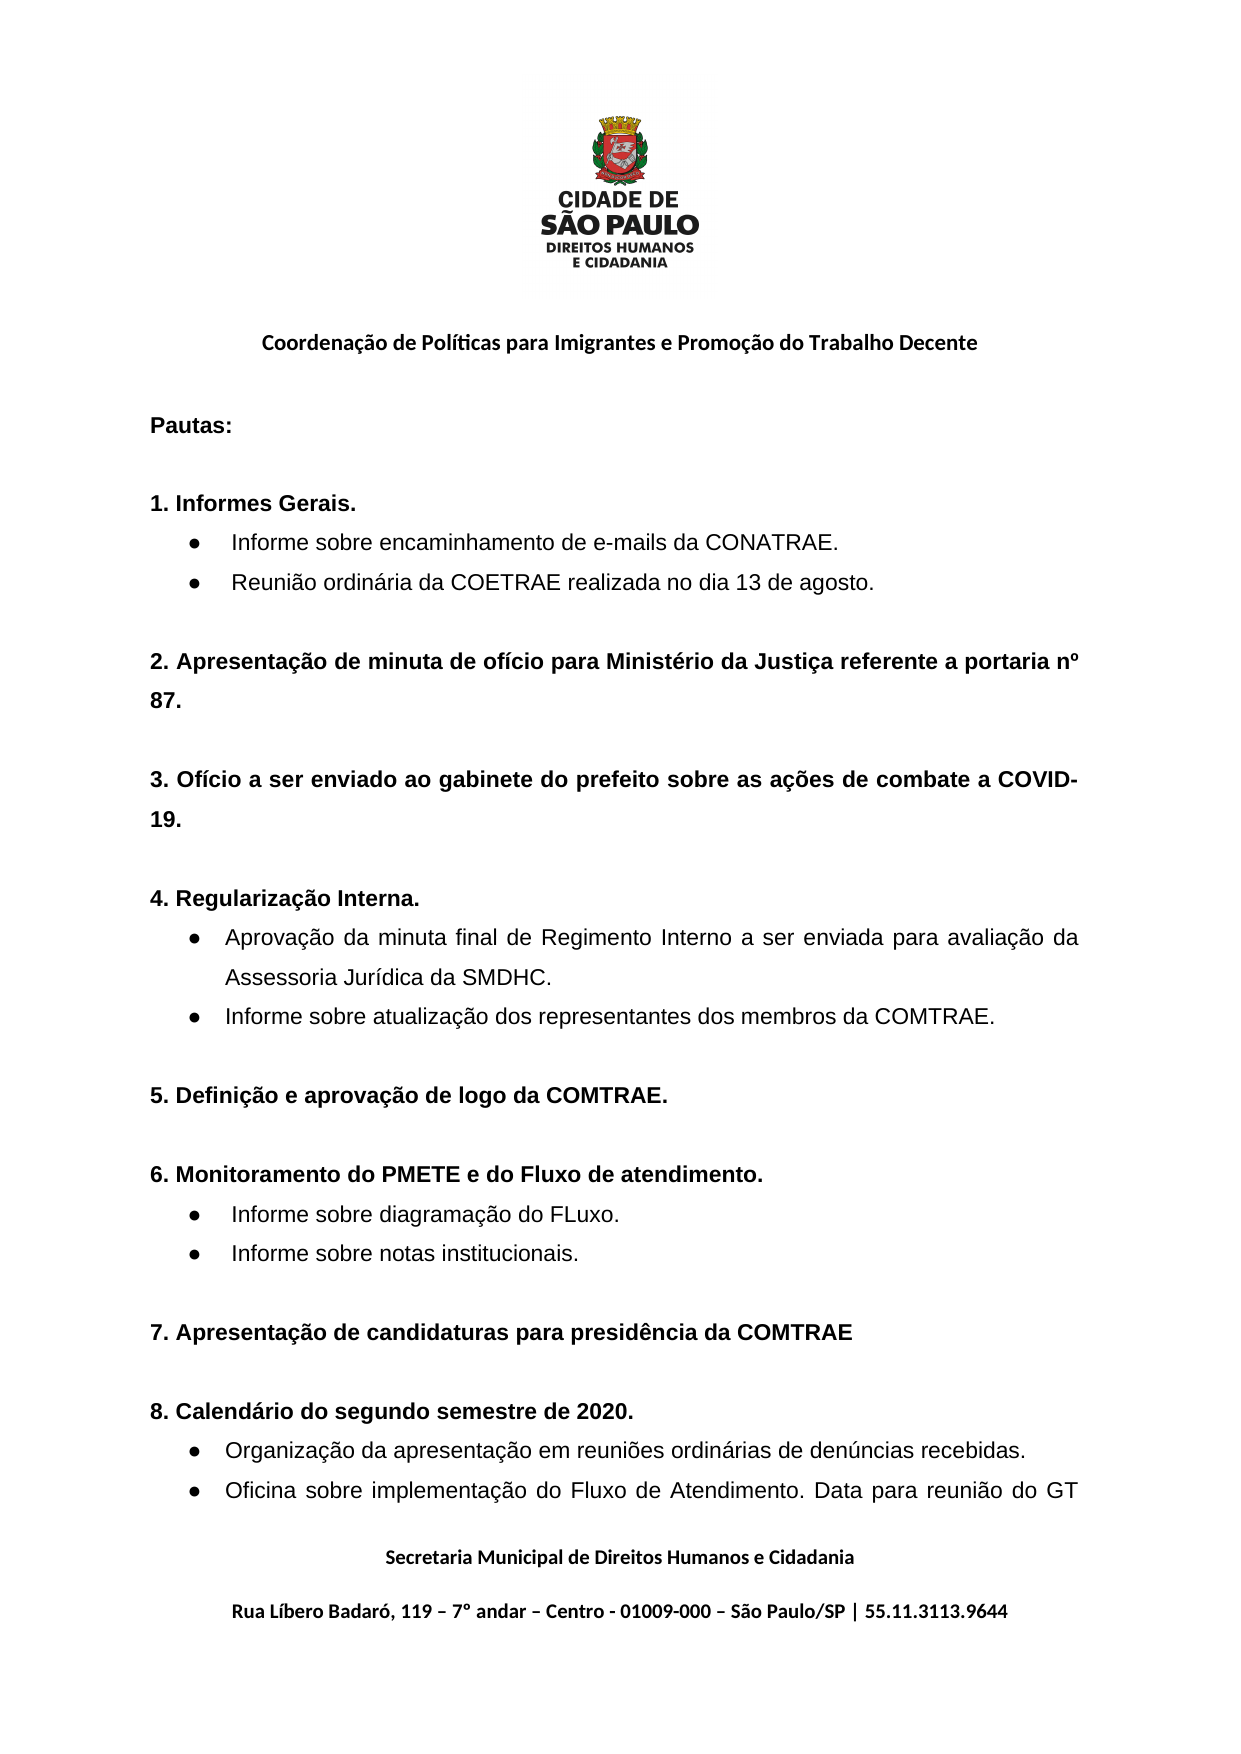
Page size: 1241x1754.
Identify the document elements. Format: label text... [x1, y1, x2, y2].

text 4. Regularização Interna. [150, 885, 1079, 911]
text 8. Calendário do segundo semestre de 2020. [150, 1398, 1079, 1424]
list Informe sobre notas institucionais. [187, 1240, 1079, 1266]
text 3. Ofício a ser enviado ao gabinete do prefeito sobre as ações de combate a COVID-19. [150, 766, 1079, 832]
list Informe sobre atualização dos representantes dos membros da COMTRAE. [187, 1003, 1079, 1029]
text 6. Monitoramento do PMETE e do Fluxo de atendimento. [150, 1161, 1079, 1187]
text Pautas: [150, 412, 1090, 438]
text 2. Apresentação de minuta de ofício para Ministério da Justiça referente a portaria nº 87. [150, 648, 1079, 714]
picture [522, 74, 718, 299]
list Informe sobre encaminhamento de e-mails da CONATRAE. [187, 529, 1079, 556]
list Oficina sobre implementação do Fluxo de Atendimento. Data para reunião do GT [187, 1477, 1079, 1503]
text 5. Definição e aprovação de logo da COMTRAE. [150, 1082, 1079, 1108]
list Aprovação da minuta final de Regimento Interno a ser enviada para avaliação da Assessoria Jurídica da SMDHC. [187, 924, 1079, 990]
list Organização da apresentação em reuniões ordinárias de denúncias recebidas. [187, 1437, 1079, 1464]
list Reunião ordinária da COETRAE realizada no dia 13 de agosto. [187, 569, 1079, 595]
text 1. Informes Gerais. [150, 490, 1079, 516]
list Informe sobre diagramação do FLuxo. [187, 1201, 1079, 1227]
text 7. Apresentação de candidaturas para presidência da COMTRAE [150, 1319, 1079, 1345]
